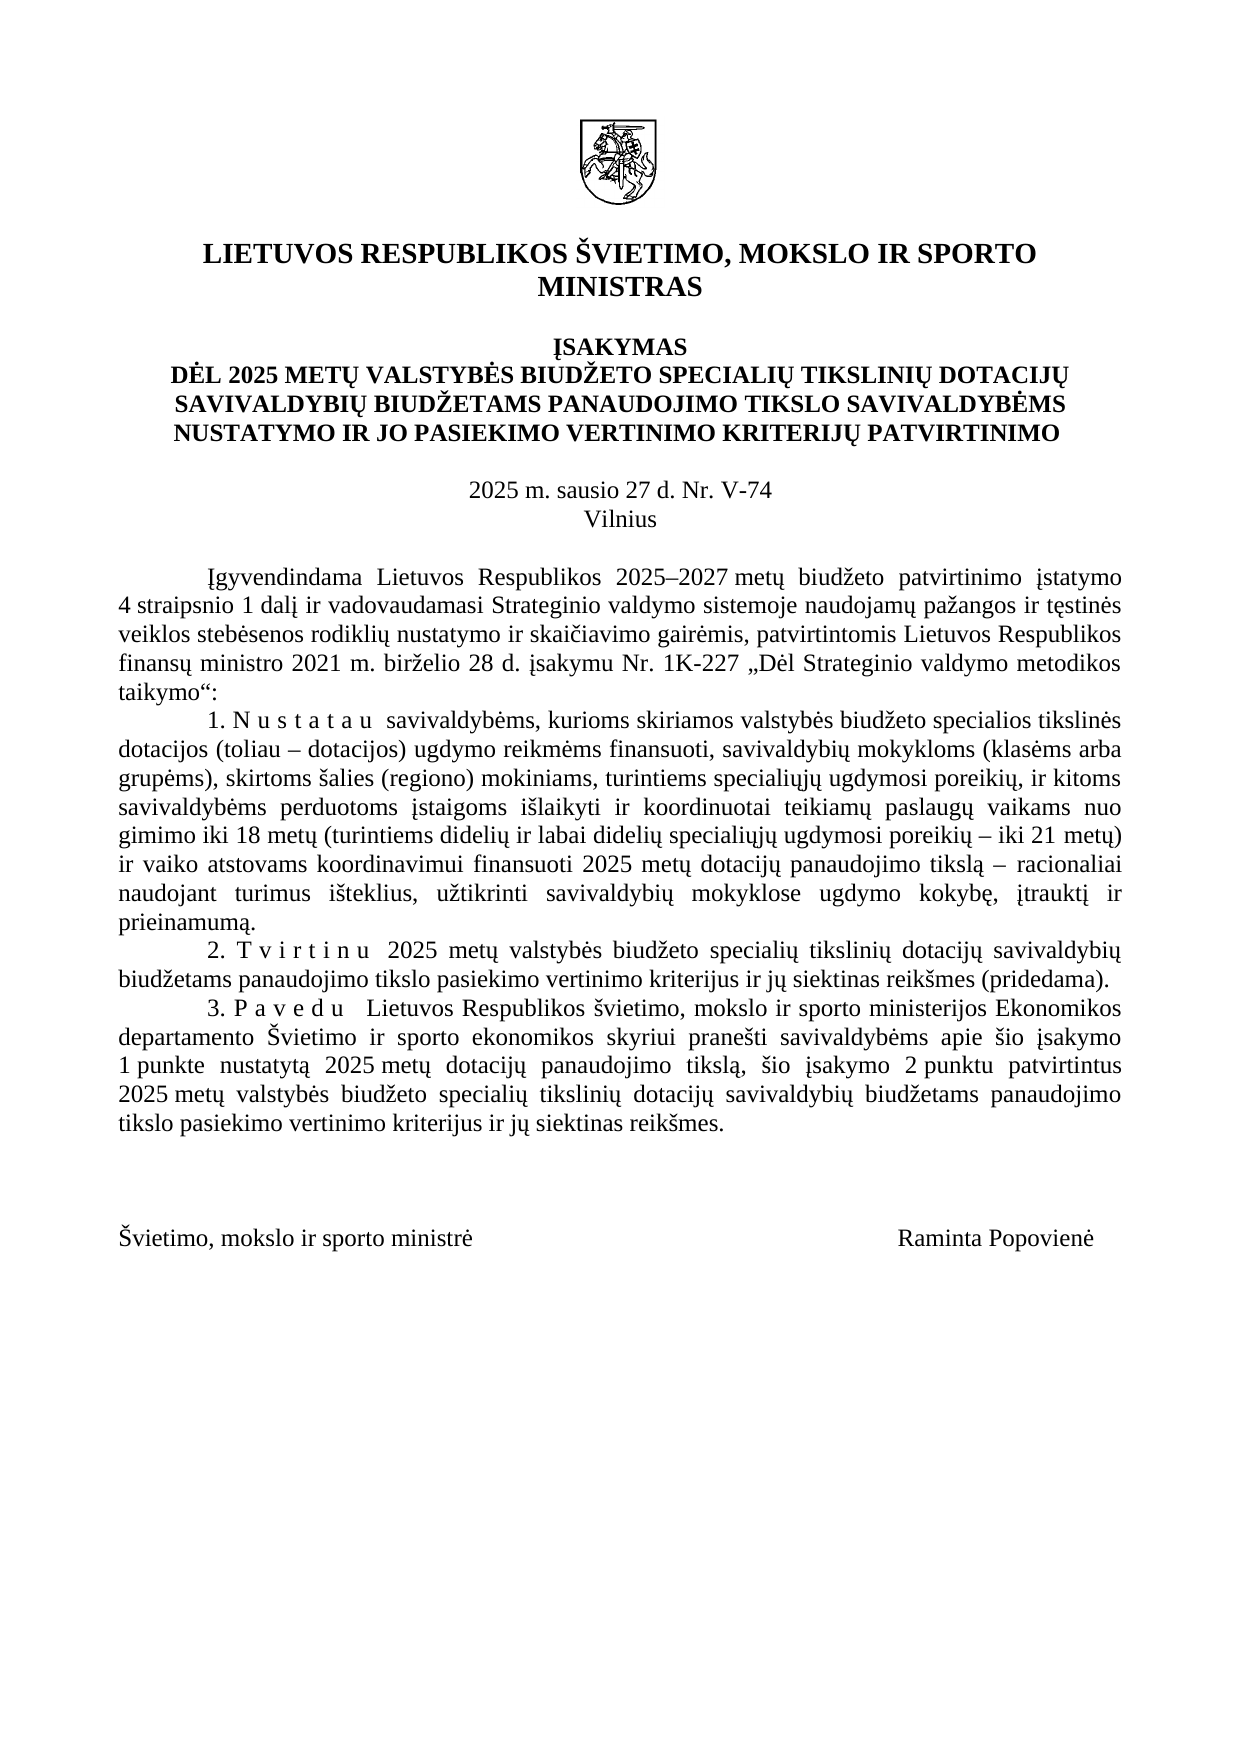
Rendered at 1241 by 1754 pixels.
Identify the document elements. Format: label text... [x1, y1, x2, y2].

text LIETUVOS RESPUBLIKOS ŠVIETIMO, MOKSLO IR SPORTO MINISTRAS [118, 236, 1122, 303]
text 2025 m. sausio 27 d. Nr. V-74 [118, 476, 1122, 504]
text Vilnius [118, 504, 1122, 533]
text 1. Nustatau savivaldybėms, kurioms skiriamos valstybės biudžeto specialios tikslinės dotacijos (toliau – dotacijos) ugdymo reikmėms finansuoti, savivaldybių mokykloms (klasėms arba grupėms), skirtoms šalies (regiono) mokiniams, turintiems specialiųjų ugdymosi poreikių, ir kitoms savivaldybėms perduotoms įstaigoms išlaikyti ir koordinuotai teikiamų paslaugų vaikams nuo gimimo iki 18 metų (turintiems didelių ir labai didelių specialiųjų ugdymosi poreikių – iki 21 metų) ir vaiko atstovams koordinavimui finansuoti 2025 metų dotacijų panaudojimo tikslą – racionaliai naudojant turimus išteklius, užtikrinti savivaldybių mokyklose ugdymo kokybę, įtrauktį ir prieinamumą. [118, 706, 1122, 936]
text 3. Pavedu Lietuvos Respublikos švietimo, mokslo ir sporto ministerijos Ekonomikos departamento Švietimo ir sporto ekonomikos skyriui pranešti savivaldybėms apie šio įsakymo 1 punkte nustatytą 2025 metų dotacijų panaudojimo tikslą, šio įsakymo 2 punktu patvirtintus 2025 metų valstybės biudžeto specialių tikslinių dotacijų savivaldybių biudžetams panaudojimo tikslo pasiekimo vertinimo kriterijus ir jų siektinas reikšmes. [118, 993, 1122, 1137]
text Švietimo, mokslo ir sporto ministrė Raminta Popovienė [118, 1223, 1122, 1252]
text 2. Tvirtinu 2025 metų valstybės biudžeto specialių tikslinių dotacijų savivaldybių biudžetams panaudojimo tikslo pasiekimo vertinimo kriterijus ir jų siektinas reikšmes (pridedama). [118, 936, 1122, 993]
text Įgyvendindama Lietuvos Respublikos 2025–2027 metų biudžeto patvirtinimo įstatymo 4 straipsnio 1 dalį ir vadovaudamasi Strateginio valdymo sistemoje naudojamų pažangos ir tęstinės veiklos stebėsenos rodiklių nustatymo ir skaičiavimo gairėmis, patvirtintomis Lietuvos Respublikos finansų ministro 2021 m. birželio 28 d. įsakymu Nr. 1K-227 „Dėl Strateginio valdymo metodikos taikymo“: [118, 562, 1122, 706]
text DĖL 2025 METŲ VALSTYBĖS BIUDŽETO SPECIALIŲ TIKSLINIŲ DOTACIJŲ SAVIVALDYBIŲ BIUDŽETAMS PANAUDOJIMO TIKSLO SAVIVALDYBĖMS NUSTATYMO IR JO PASIEKIMO VERTINIMO KRITERIJŲ PATVIRTINIMO [118, 361, 1122, 447]
text ĮSAKYMAS [118, 332, 1122, 361]
